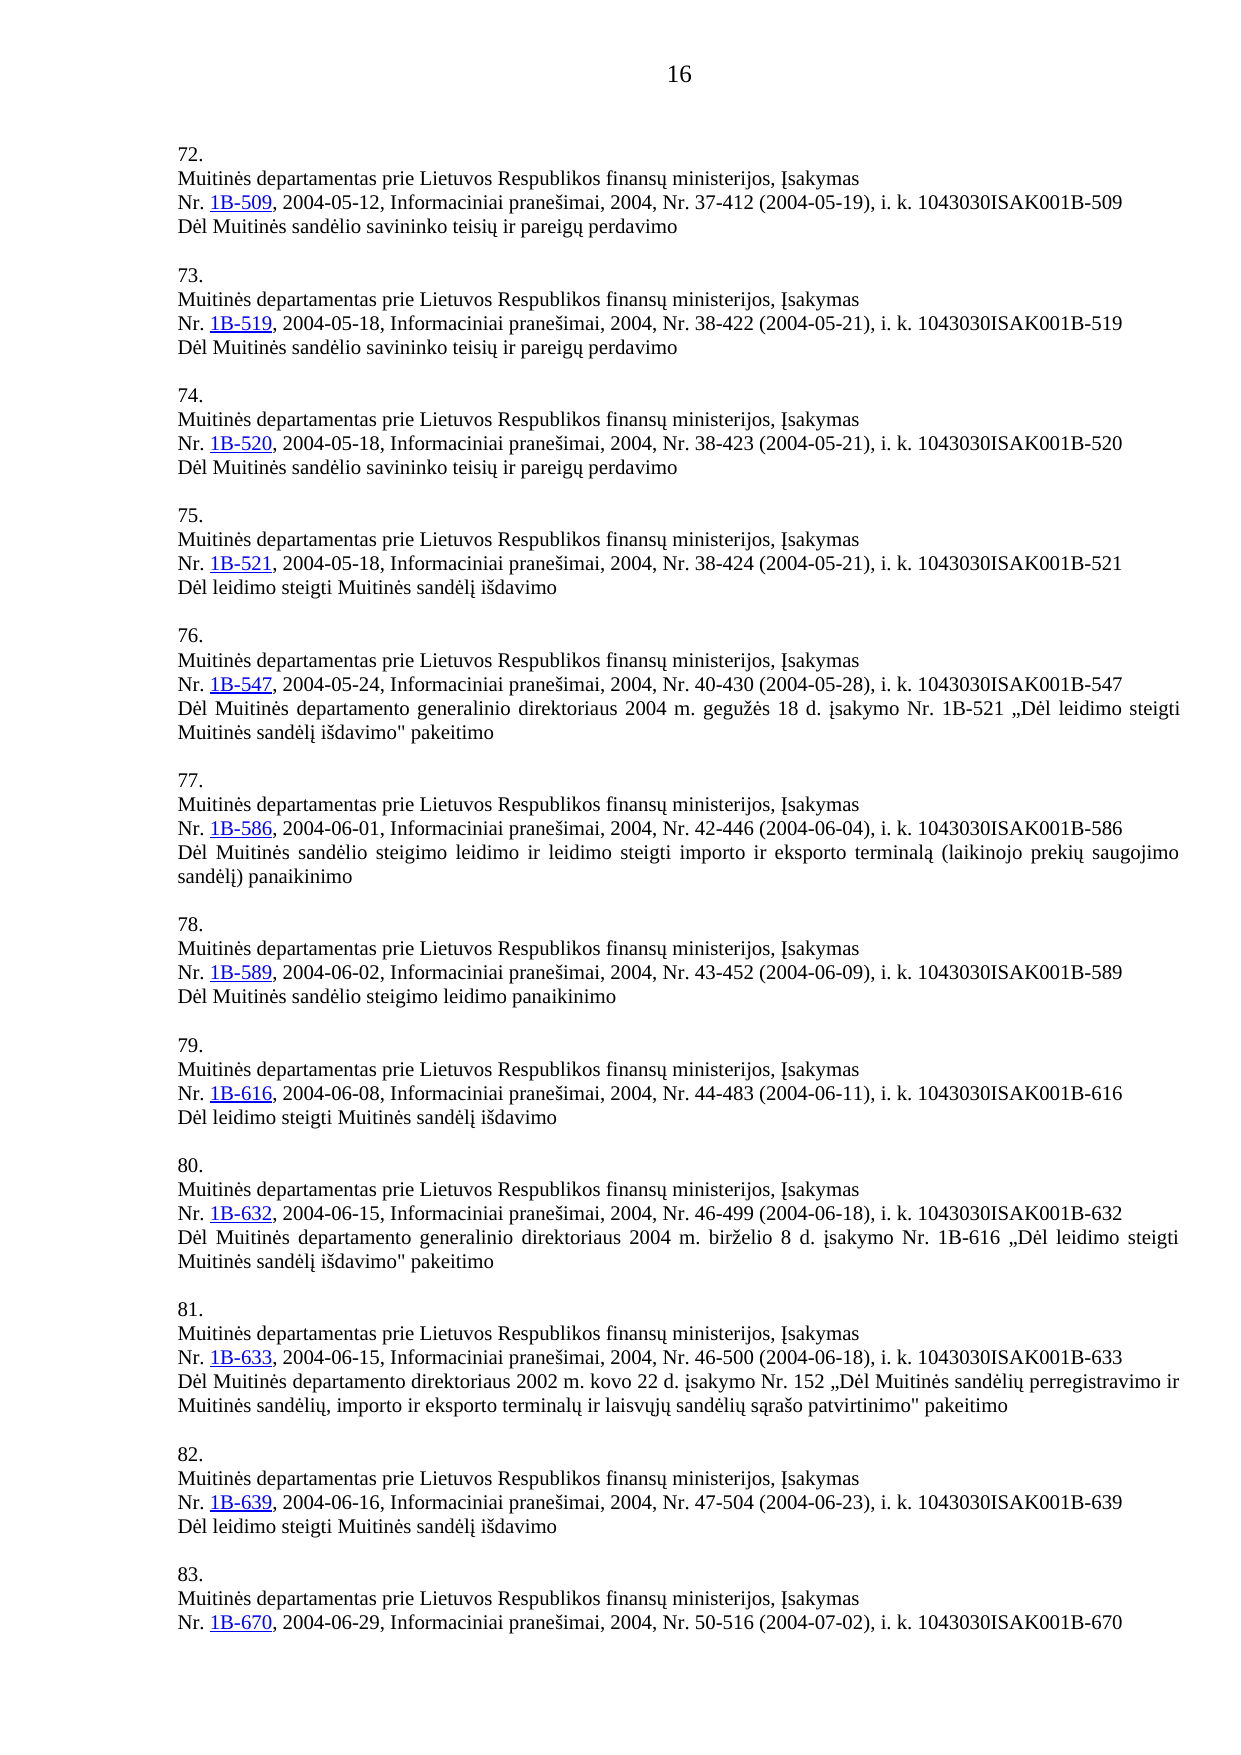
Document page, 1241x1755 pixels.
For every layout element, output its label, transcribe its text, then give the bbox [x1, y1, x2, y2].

text Nr. 1B-589, 2004-06-02, Informaciniai pranešimai, 2004, Nr. 43-452 (2004-06-09), i. k. 1043030ISAK001B-589 [177, 960, 1181, 984]
text 82. [177, 1442, 1181, 1466]
text Dėl Muitinės sandėlio savininko teisių ir pareigų perdavimo [177, 214, 1181, 238]
text Muitinės departamentas prie Lietuvos Respublikos finansų ministerijos, Įsakymas [177, 287, 1181, 311]
text Muitinės departamentas prie Lietuvos Respublikos finansų ministerijos, Įsakymas [177, 166, 1181, 190]
text 83. [177, 1562, 1181, 1586]
text Nr. 1B-639, 2004-06-16, Informaciniai pranešimai, 2004, Nr. 47-504 (2004-06-23), i. k. 1043030ISAK001B-639 [177, 1490, 1181, 1514]
text Dėl Muitinės sandėlio savininko teisių ir pareigų perdavimo [177, 455, 1181, 479]
text Muitinės departamentas prie Lietuvos Respublikos finansų ministerijos, Įsakymas [177, 1586, 1181, 1610]
text 72. [177, 142, 1181, 166]
text Dėl leidimo steigti Muitinės sandėlį išdavimo [177, 575, 1181, 599]
text Nr. 1B-521, 2004-05-18, Informaciniai pranešimai, 2004, Nr. 38-424 (2004-05-21), i. k. 1043030ISAK001B-521 [177, 551, 1181, 575]
text Muitinės departamentas prie Lietuvos Respublikos finansų ministerijos, Įsakymas [177, 936, 1181, 960]
text Muitinės departamentas prie Lietuvos Respublikos finansų ministerijos, Įsakymas [177, 407, 1181, 431]
text 73. [177, 262, 1181, 287]
text 74. [177, 383, 1181, 407]
text Dėl leidimo steigti Muitinės sandėlį išdavimo [177, 1514, 1181, 1538]
text Dėl leidimo steigti Muitinės sandėlį išdavimo [177, 1105, 1181, 1129]
text 76. [177, 623, 1181, 647]
text Nr. 1B-520, 2004-05-18, Informaciniai pranešimai, 2004, Nr. 38-423 (2004-05-21), i. k. 1043030ISAK001B-520 [177, 431, 1181, 455]
text Nr. 1B-670, 2004-06-29, Informaciniai pranešimai, 2004, Nr. 50-516 (2004-07-02), i. k. 1043030ISAK001B-670 [177, 1610, 1181, 1634]
text Dėl Muitinės departamento generalinio direktoriaus 2004 m. gegužės 18 d. įsakymo Nr. 1B-521 „Dėl leidimo steigti Muitinės sandėlį išdavimo" pakeitimo [177, 696, 1181, 744]
text Muitinės departamentas prie Lietuvos Respublikos finansų ministerijos, Įsakymas [177, 1057, 1181, 1081]
text Nr. 1B-632, 2004-06-15, Informaciniai pranešimai, 2004, Nr. 46-499 (2004-06-18), i. k. 1043030ISAK001B-632 [177, 1201, 1181, 1225]
text Nr. 1B-547, 2004-05-24, Informaciniai pranešimai, 2004, Nr. 40-430 (2004-05-28), i. k. 1043030ISAK001B-547 [177, 672, 1181, 696]
text Muitinės departamentas prie Lietuvos Respublikos finansų ministerijos, Įsakymas [177, 1321, 1181, 1345]
text Dėl Muitinės departamento generalinio direktoriaus 2004 m. birželio 8 d. įsakymo Nr. 1B-616 „Dėl leidimo steigti Muitinės sandėlį išdavimo" pakeitimo [177, 1225, 1181, 1273]
text Dėl Muitinės departamento direktoriaus 2002 m. kovo 22 d. įsakymo Nr. 152 „Dėl Muitinės sandėlių perregistravimo ir Muitinės sandėlių, importo ir eksporto terminalų ir laisvųjų sandėlių sąrašo patvirtinimo" pakeitimo [177, 1369, 1181, 1417]
text Nr. 1B-509, 2004-05-12, Informaciniai pranešimai, 2004, Nr. 37-412 (2004-05-19), i. k. 1043030ISAK001B-509 [177, 190, 1181, 214]
text Muitinės departamentas prie Lietuvos Respublikos finansų ministerijos, Įsakymas [177, 792, 1181, 816]
text Nr. 1B-616, 2004-06-08, Informaciniai pranešimai, 2004, Nr. 44-483 (2004-06-11), i. k. 1043030ISAK001B-616 [177, 1081, 1181, 1105]
text Muitinės departamentas prie Lietuvos Respublikos finansų ministerijos, Įsakymas [177, 1466, 1181, 1490]
text 75. [177, 503, 1181, 527]
text Muitinės departamentas prie Lietuvos Respublikos finansų ministerijos, Įsakymas [177, 647, 1181, 672]
text Nr. 1B-519, 2004-05-18, Informaciniai pranešimai, 2004, Nr. 38-422 (2004-05-21), i. k. 1043030ISAK001B-519 [177, 311, 1181, 335]
text Muitinės departamentas prie Lietuvos Respublikos finansų ministerijos, Įsakymas [177, 527, 1181, 551]
text Dėl Muitinės sandėlio steigimo leidimo ir leidimo steigti importo ir eksporto terminalą (laikinojo prekių saugojimo sandėlį) panaikinimo [177, 840, 1181, 888]
text 78. [177, 912, 1181, 936]
text Muitinės departamentas prie Lietuvos Respublikos finansų ministerijos, Įsakymas [177, 1177, 1181, 1201]
text 81. [177, 1297, 1181, 1321]
text 80. [177, 1153, 1181, 1177]
text 79. [177, 1032, 1181, 1057]
text Dėl Muitinės sandėlio steigimo leidimo panaikinimo [177, 984, 1181, 1008]
text Dėl Muitinės sandėlio savininko teisių ir pareigų perdavimo [177, 335, 1181, 359]
text 77. [177, 768, 1181, 792]
text Nr. 1B-586, 2004-06-01, Informaciniai pranešimai, 2004, Nr. 42-446 (2004-06-04), i. k. 1043030ISAK001B-586 [177, 816, 1181, 840]
text Nr. 1B-633, 2004-06-15, Informaciniai pranešimai, 2004, Nr. 46-500 (2004-06-18), i. k. 1043030ISAK001B-633 [177, 1345, 1181, 1369]
